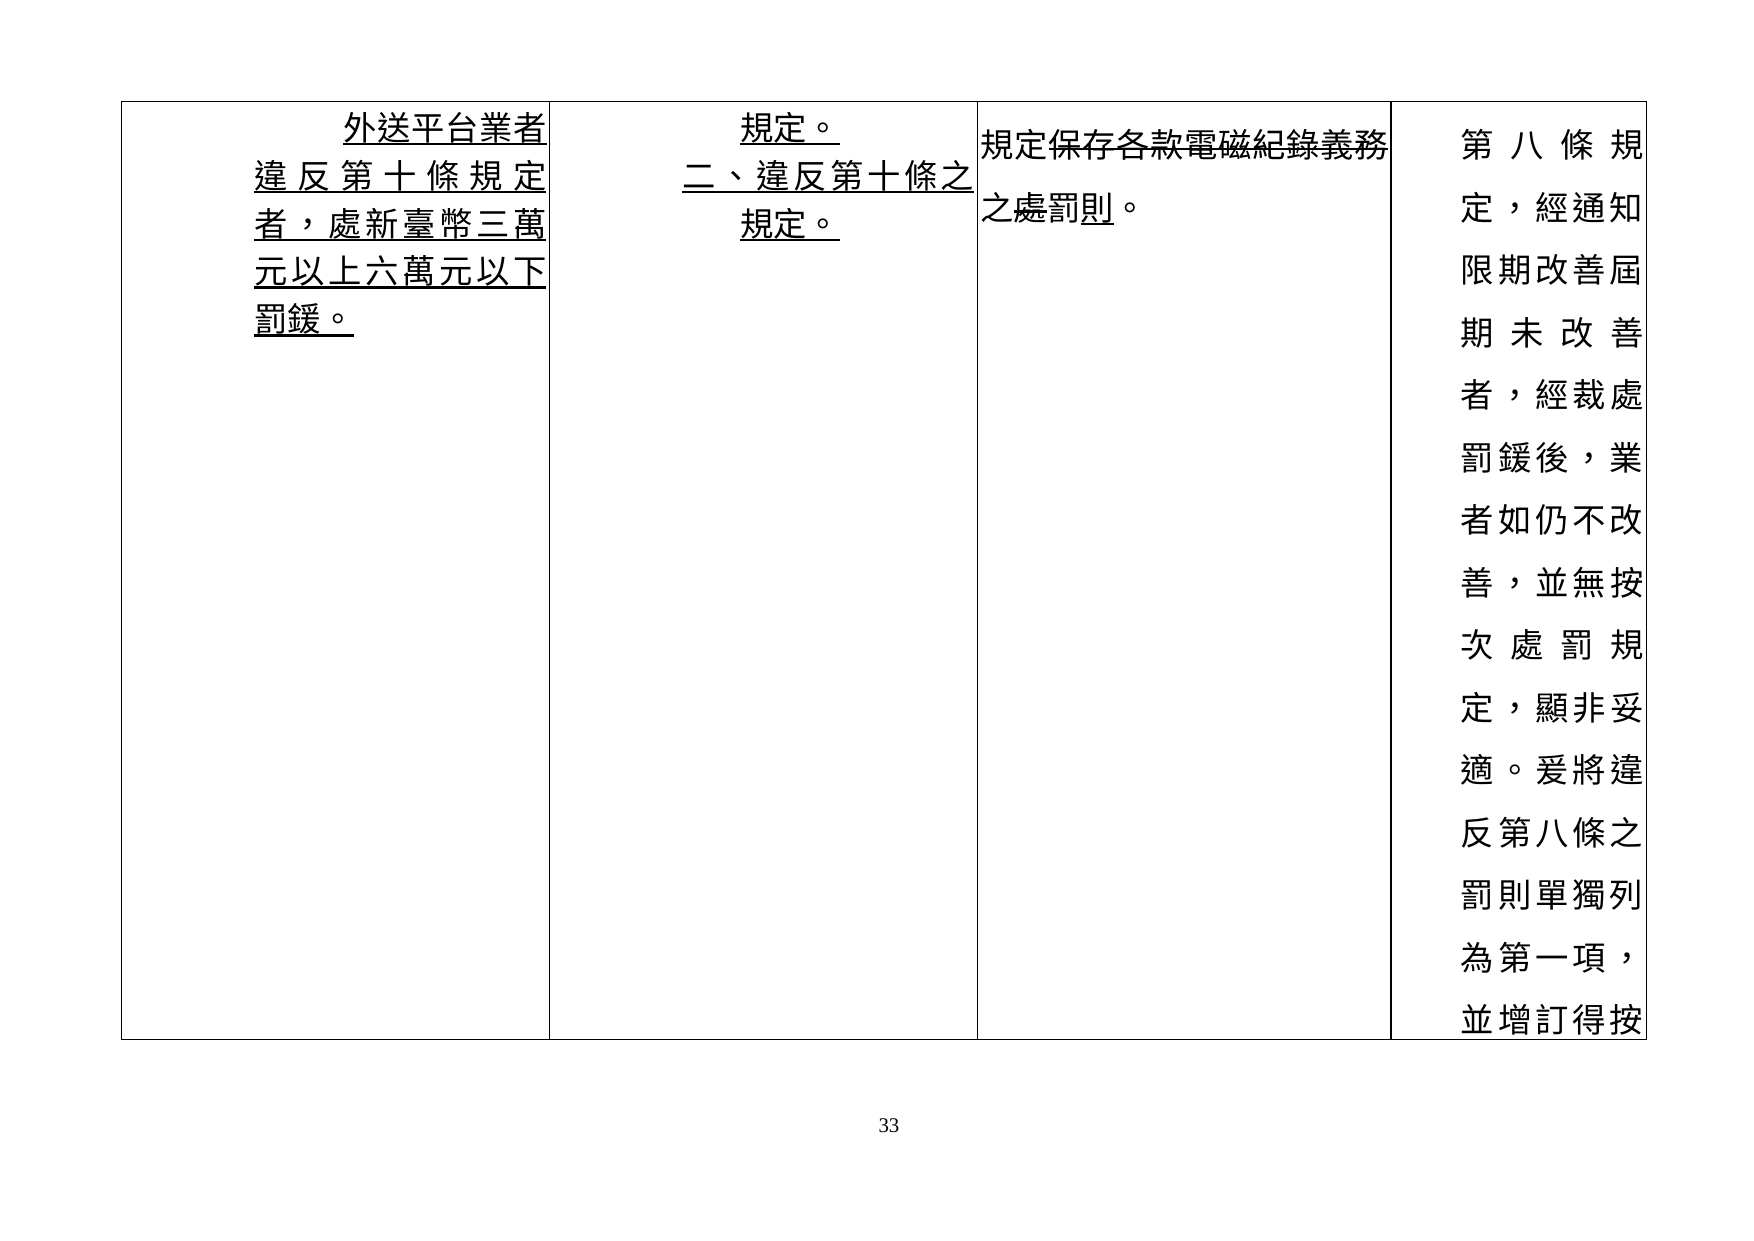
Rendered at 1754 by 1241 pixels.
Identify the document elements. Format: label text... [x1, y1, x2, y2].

table_cell 規定。 二、違反第十條之規定。 [550, 102, 977, 1039]
table_cell 外送平台業者違反第十條規定者，處新臺幣三萬元以上六萬元以下罰鍰。 [122, 102, 549, 1039]
table_cell 規定保存各款電磁紀錄義務之處罰則。 [978, 102, 1390, 1039]
table_cell 第八條規定，經通知限期改善屆期未改善者，經裁處罰鍰後，業者如仍不改善，並無按次處罰規定，顯非妥適。爰將違反第八條之罰則單獨列為第一項，並增訂得按 [1392, 102, 1646, 1039]
